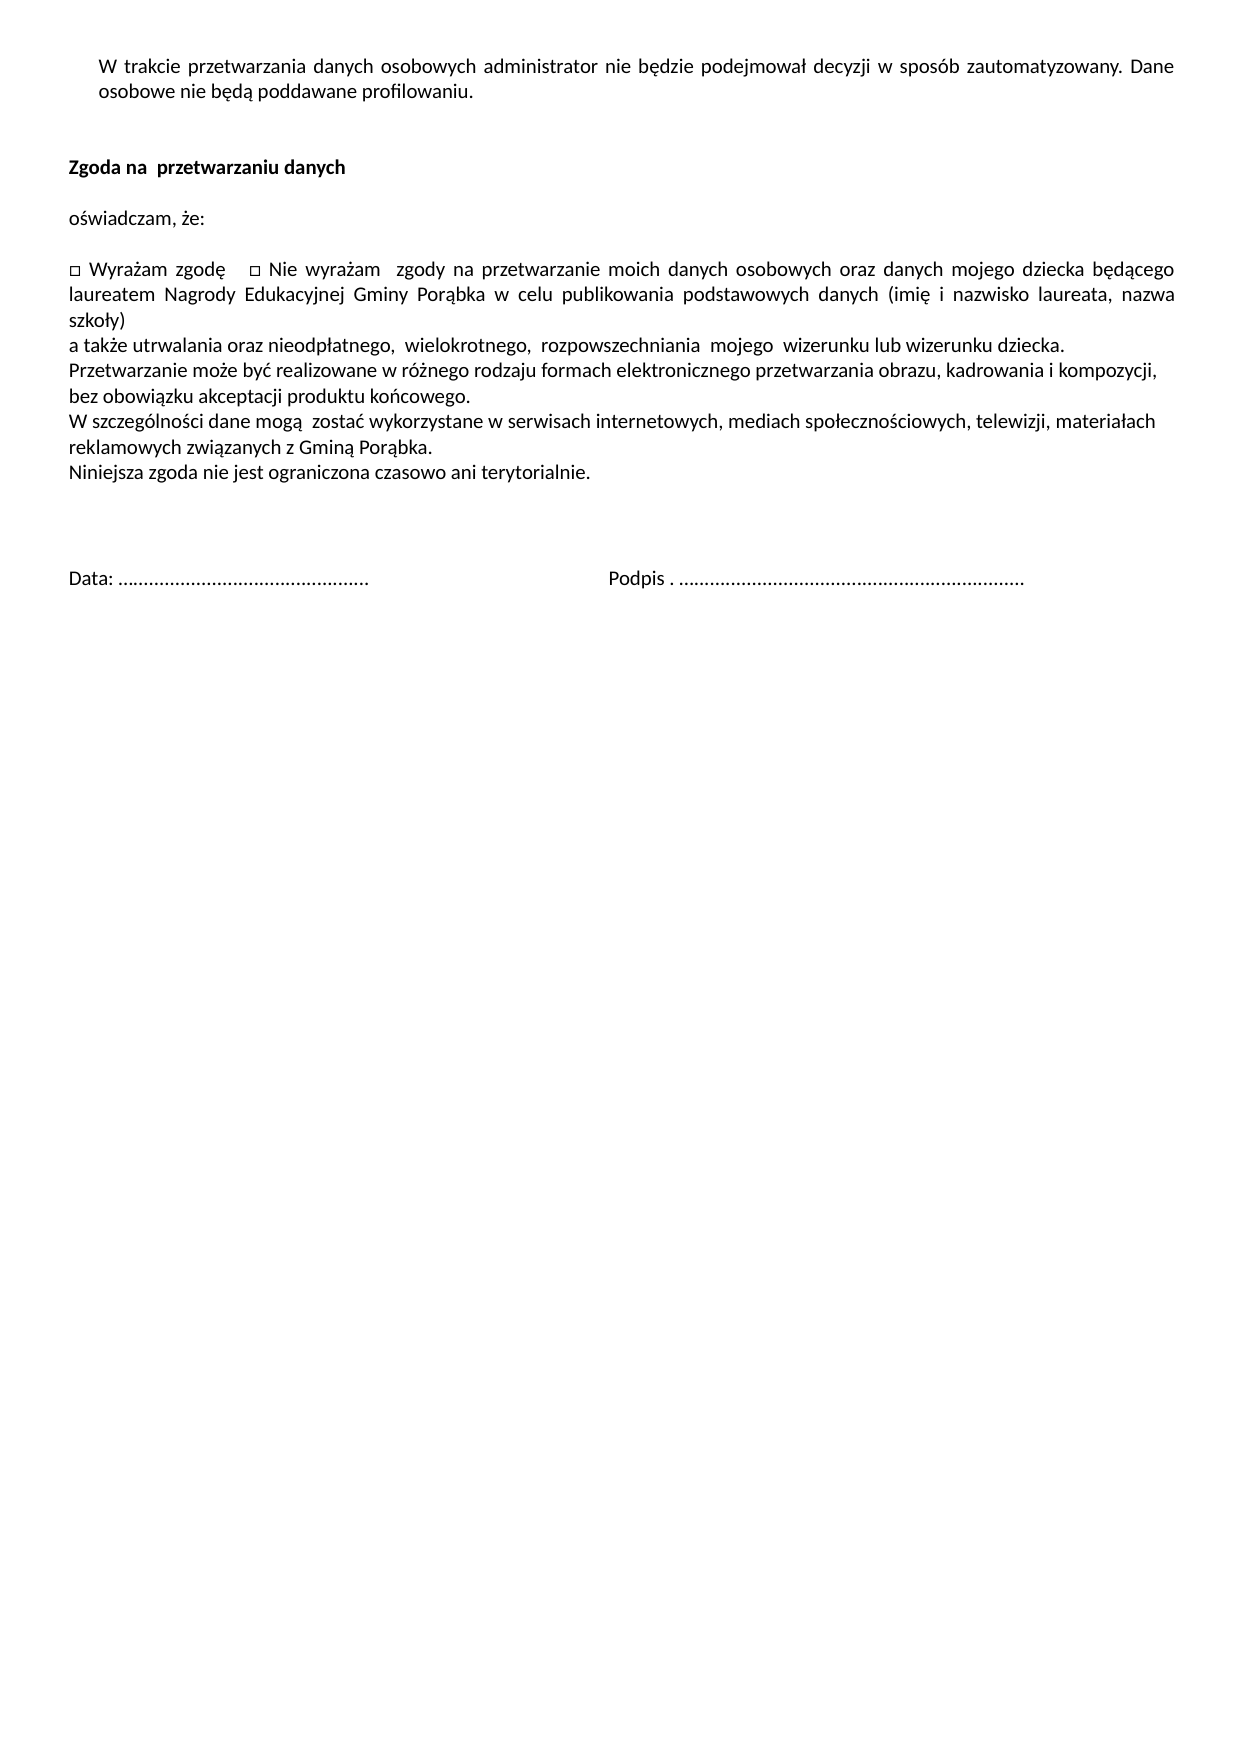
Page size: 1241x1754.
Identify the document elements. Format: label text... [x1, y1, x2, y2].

text □ Wyrażam zgodę □ Nie wyrażam zgody na przetwarzanie moich danych osobowych oraz danych mojego dziecka będącego laureatem Nagrody Edukacyjnej Gminy Porąbka w celu publikowania podstawowych danych (imię i nazwisko laureata, nazwa szkoły) [69, 256, 1177, 332]
list Niniejsza zgoda nie jest ograniczona czasowo ani terytorialnie. [69, 459, 1177, 485]
text Data: …............................................. Podpis . …............................................................... [69, 565, 1177, 591]
text Zgoda na przetwarzaniu danych [69, 154, 1177, 180]
text W trakcie przetwarzania danych osobowych administrator nie będzie podejmował decyzji w sposób zautomatyzowany. Dane osobowe nie będą poddawane profilowaniu. [98, 53, 1177, 104]
text a także utrwalania oraz nieodpłatnego, wielokrotnego, rozpowszechniania mojego wizerunku lub wizerunku dziecka. [69, 332, 1177, 358]
text Przetwarzanie może być realizowane w różnego rodzaju formach elektronicznego przetwarzania obrazu, kadrowania i kompozycji, bez obowiązku akceptacji produktu końcowego. [69, 358, 1177, 408]
text oświadczam, że: [69, 205, 1177, 231]
list W szczególności dane mogą zostać wykorzystane w serwisach internetowych, mediach społecznościowych, telewizji, materiałach reklamowych związanych z Gminą Porąbka. [69, 408, 1177, 459]
